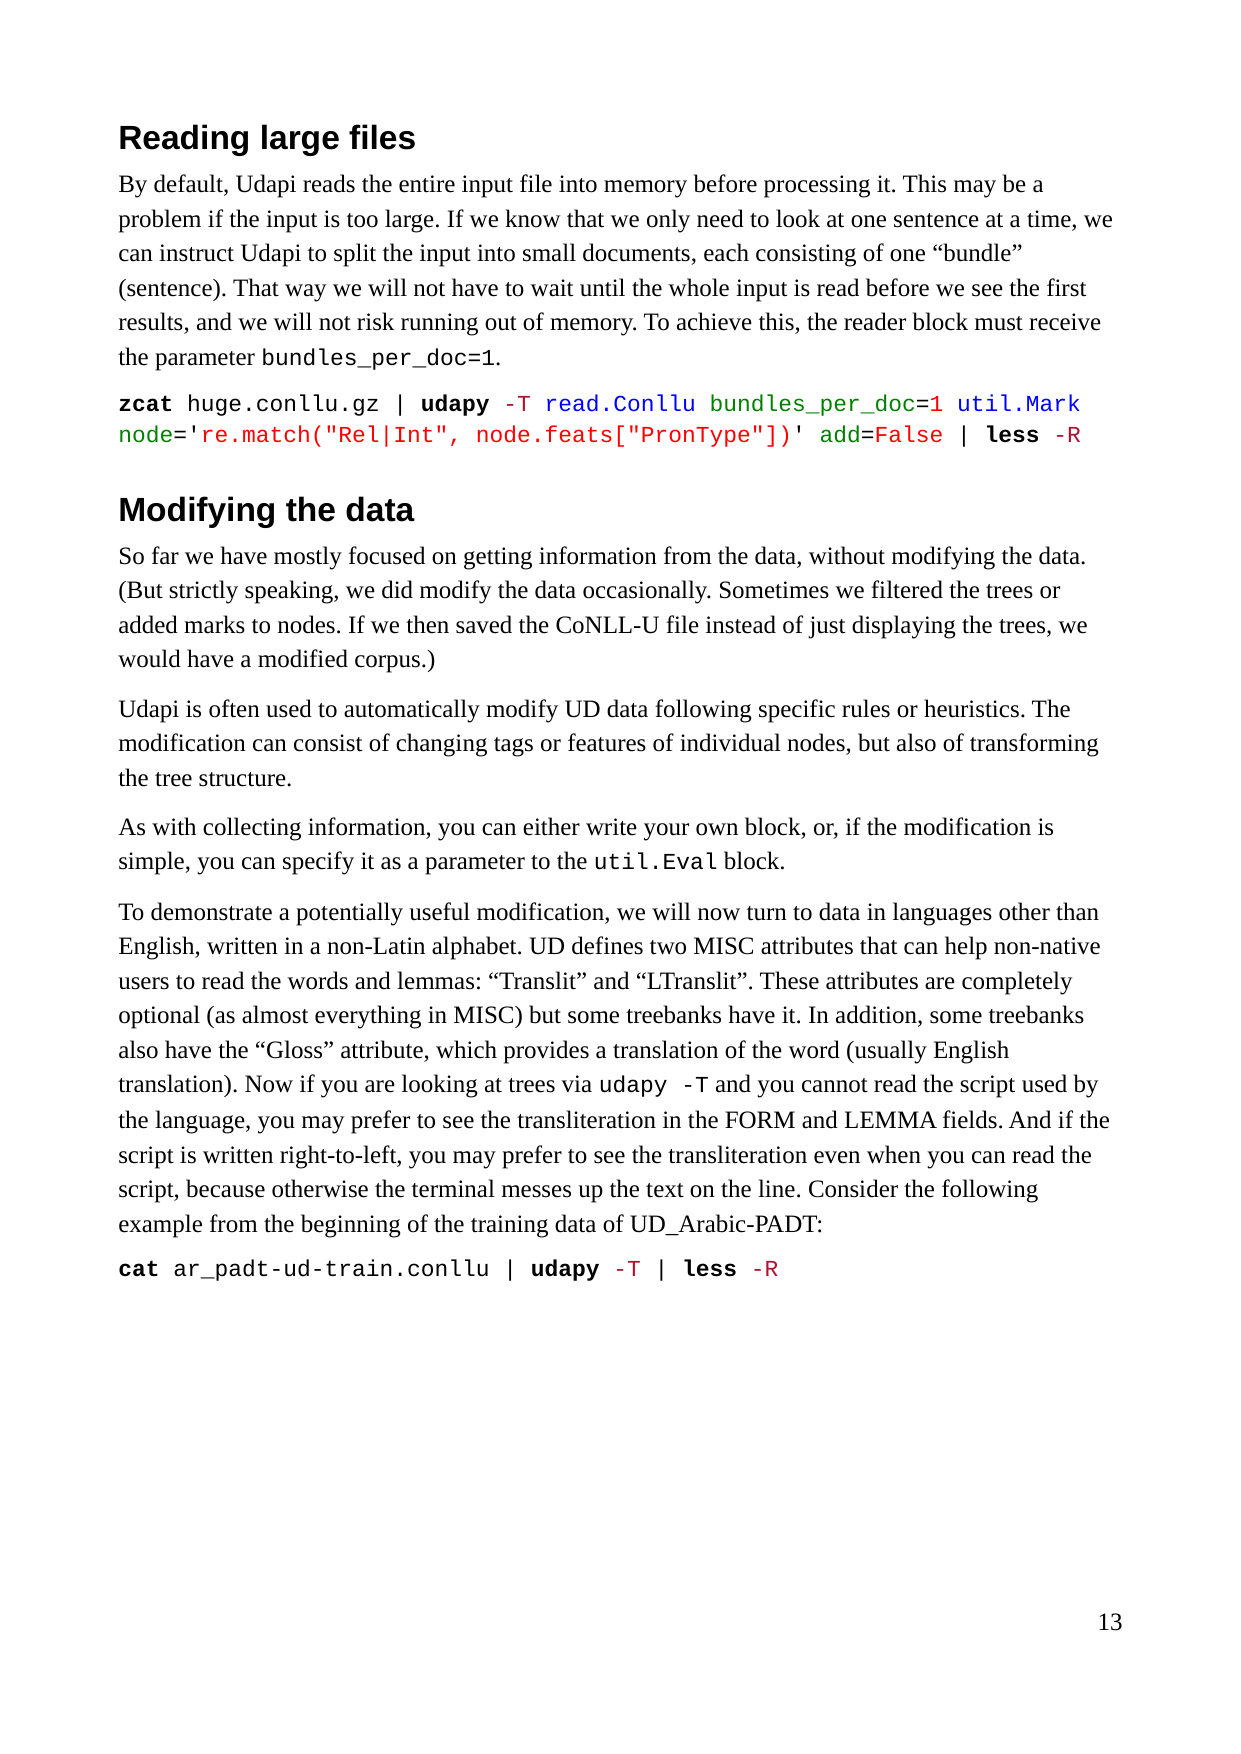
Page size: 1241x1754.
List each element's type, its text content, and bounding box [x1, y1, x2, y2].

subtitle Reading large files [118, 118, 1122, 157]
text zcat huge.conllu.gz | udapy -T read.Conllu bundles_per_doc=1 util.Mark node='re.match("Rel|Int", node.feats["PronType"])' add=False | less -R [118, 392, 1122, 449]
text To demonstrate a potentially useful modification, we will now turn to data in languages other than English, written in a non-Latin alphabet. UD defines two MISC attributes that can help non-native users to read the words and lemmas: “Translit” and “LTranslit”. These attributes are completely optional (as almost everything in MISC) but some treebanks have it. In addition, some treebanks also have the “Gloss” attribute, which provides a translation of the word (usually English translation). Now if you are looking at trees via udapy -T and you cannot read the script used by the language, you may prefer to see the transliteration in the FORM and LEMMA fields. And if the script is written right-to-left, you may prefer to see the transliteration even when you can read the script, because otherwise the terminal messes up the text on the line. Consider the following example from the beginning of the training data of UD_Arabic-PADT: [118, 897, 1122, 1237]
text By default, Udapi reads the entire input file into memory before processing it. This may be a problem if the input is too large. If we know that we only need to look at one sentence at a time, we can instruct Udapi to split the input into small documents, each consisting of one “bundle” (sentence). That way we will not have to wait until the whole input is read before we see the first results, and we will not risk running out of memory. To achieve this, the reader block must receive the parameter bundles_per_doc=1. [118, 169, 1122, 372]
subtitle Modifying the data [118, 490, 1122, 529]
text Udapi is often used to automatically modify UD data following specific rules or heuristics. The modification can consist of changing tags or features of individual nodes, but also of transforming the tree structure. [118, 694, 1122, 791]
text So far we have mostly focused on getting information from the data, without modifying the data. (But strictly speaking, we did modify the data occasionally. Sometimes we filtered the trees or added marks to nodes. If we then saved the CoNLL-U file instead of just displaying the trees, we would have a modified corpus.) [118, 541, 1122, 673]
text As with collecting information, you can either write your own block, or, if the modification is simple, you can specify it as a parameter to the util.Eval block. [118, 812, 1122, 876]
text cat ar_padt-ud-train.conllu | udapy -T | less -R [118, 1258, 1122, 1284]
